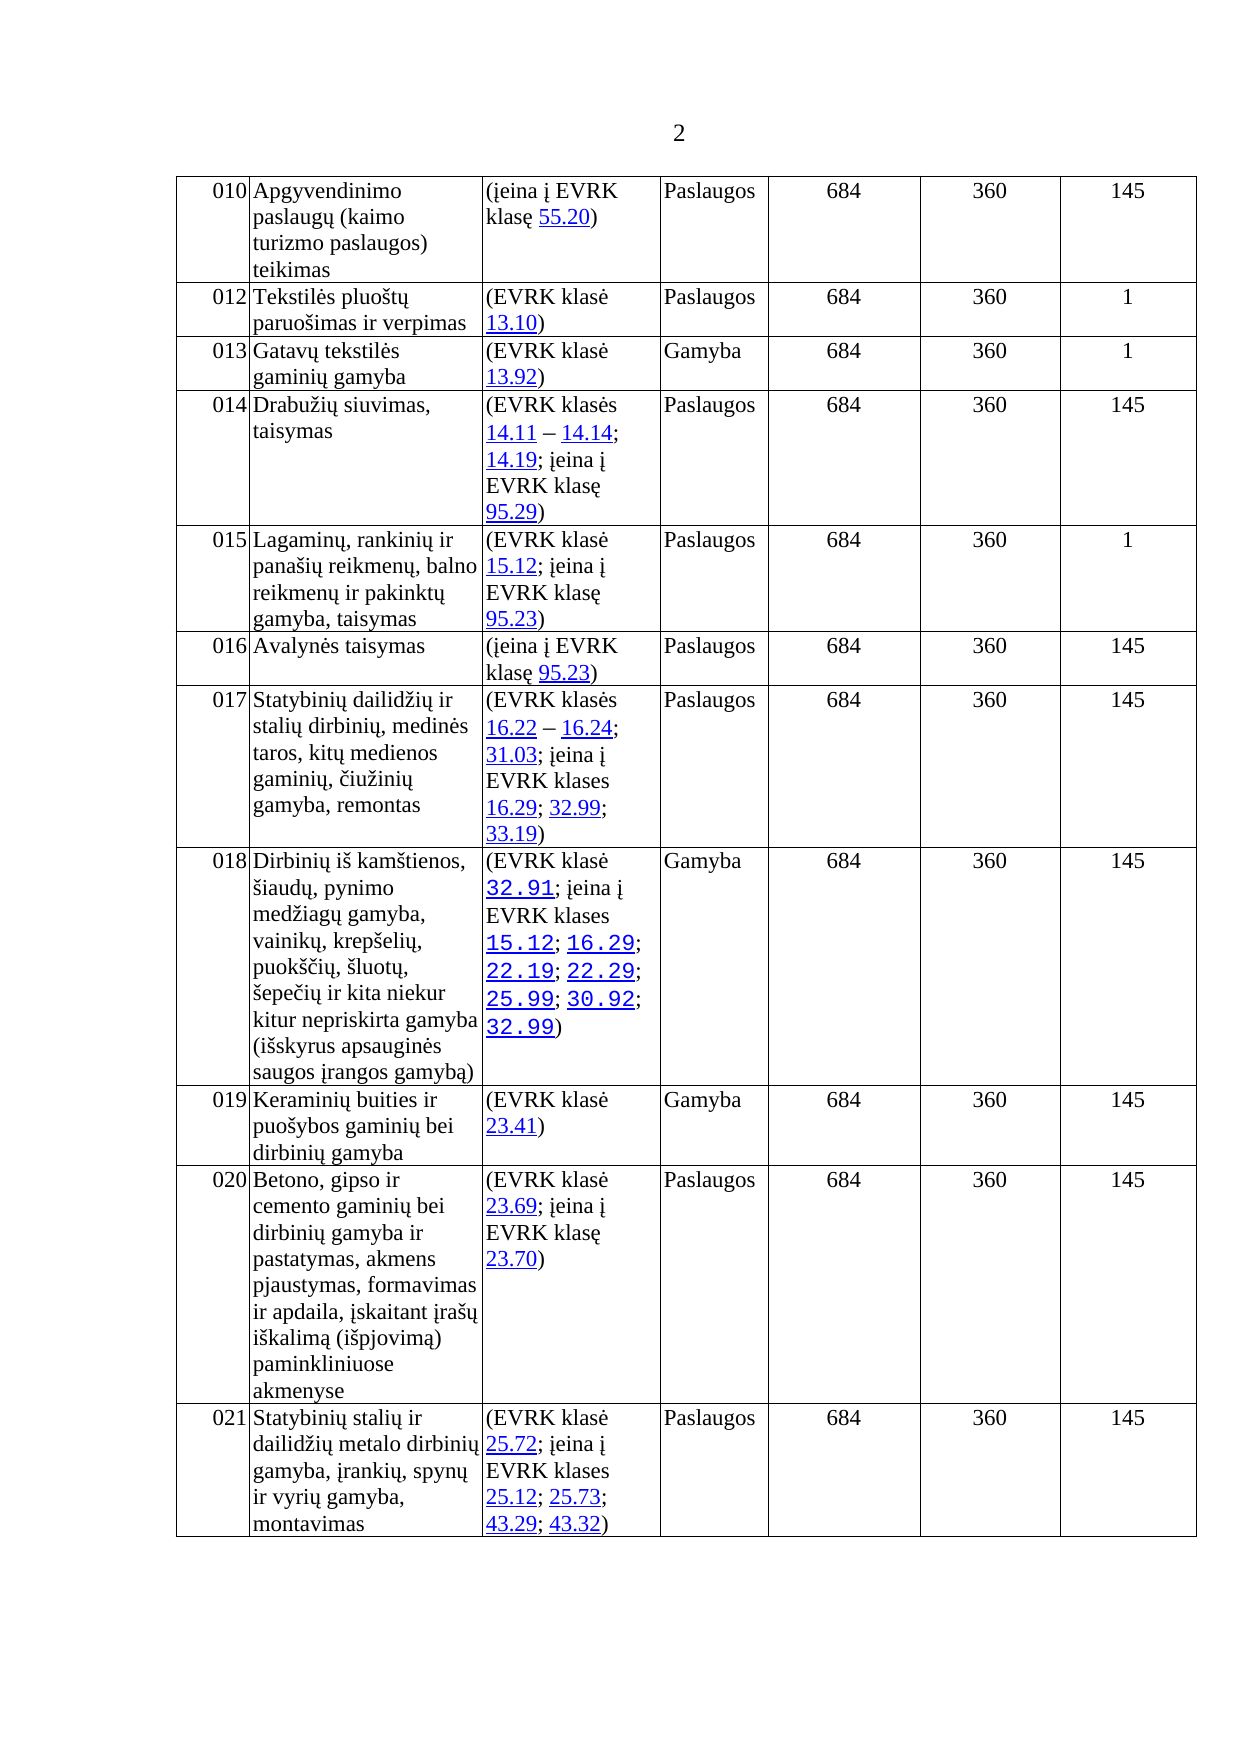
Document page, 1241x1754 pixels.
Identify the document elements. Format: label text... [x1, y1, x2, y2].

table_cell Tekstilės pluoštų paruošimas ir verpimas [250, 283, 482, 336]
table_cell 012 [177, 283, 249, 336]
table_cell (EVRK klasė 23.69; įeina į EVRK klasę 23.70) [483, 1166, 660, 1403]
table_cell 145 [1061, 686, 1196, 847]
table_cell 684 [769, 526, 920, 631]
table_cell 019 [177, 1086, 249, 1165]
table_cell Avalynės taisymas [250, 632, 482, 685]
table_cell 360 [921, 848, 1060, 1085]
table_cell Gamyba [661, 337, 768, 389]
table_cell 360 [921, 391, 1060, 525]
table_cell 684 [769, 283, 920, 336]
table_cell 013 [177, 337, 249, 389]
table_cell Paslaugos [661, 283, 768, 336]
table_cell Gamyba [661, 848, 768, 1085]
table_cell 1 [1061, 283, 1196, 336]
table_cell 360 [921, 632, 1060, 685]
table_cell Paslaugos [661, 177, 768, 282]
table_cell Dirbinių iš kamštienos, šiaudų, pynimo medžiagų gamyba, vainikų, krepšelių, puokščių, šluotų, šepečių ir kita niekur kitur nepriskirta gamyba (išskyrus apsauginės saugos įrangos gamybą) [250, 848, 482, 1085]
table_cell 684 [769, 632, 920, 685]
table_cell (EVRK klasės 16.22 – 16.24; 31.03; įeina į EVRK klases 16.29; 32.99; 33.19) [483, 686, 660, 847]
table_cell 360 [921, 1086, 1060, 1165]
table_cell Paslaugos [661, 1404, 768, 1536]
table_cell Gatavų tekstilės gaminių gamyba [250, 337, 482, 389]
table_cell 360 [921, 337, 1060, 389]
table_cell Keraminių buities ir puošybos gaminių bei dirbinių gamyba [250, 1086, 482, 1165]
table_cell 684 [769, 1086, 920, 1165]
table_cell 145 [1061, 1086, 1196, 1165]
table_cell 684 [769, 848, 920, 1085]
table_cell 145 [1061, 1166, 1196, 1403]
table_cell 014 [177, 391, 249, 525]
table_cell Statybinių dailidžių ir stalių dirbinių, medinės taros, kitų medienos gaminių, čiužinių gamyba, remontas [250, 686, 482, 847]
table_cell Apgyvendinimo paslaugų (kaimo turizmo paslaugos) teikimas [250, 177, 482, 282]
table_cell (EVRK klasė 32.91; įeina į EVRK klases 15.12; 16.29; 22.19; 22.29; 25.99; 30.92; 32.99) [483, 848, 660, 1085]
table_cell Statybinių stalių ir dailidžių metalo dirbinių gamyba, įrankių, spynų ir vyrių gamyba, montavimas [250, 1404, 482, 1536]
table_cell 145 [1061, 177, 1196, 282]
table_cell 1 [1061, 526, 1196, 631]
table_cell 684 [769, 391, 920, 525]
table_cell 145 [1061, 391, 1196, 525]
table_cell (EVRK klasė 23.41) [483, 1086, 660, 1165]
table_cell (įeina į EVRK klasę 55.20) [483, 177, 660, 282]
table_cell (EVRK klasė 13.92) [483, 337, 660, 389]
table_cell Gamyba [661, 1086, 768, 1165]
table_cell Lagaminų, rankinių ir panašių reikmenų, balno reikmenų ir pakinktų gamyba, taisymas [250, 526, 482, 631]
table_cell 360 [921, 526, 1060, 631]
table_cell (EVRK klasė 15.12; įeina į EVRK klasę 95.23) [483, 526, 660, 631]
table_cell 020 [177, 1166, 249, 1403]
table_cell Paslaugos [661, 632, 768, 685]
table_cell 017 [177, 686, 249, 847]
table_cell 010 [177, 177, 249, 282]
table_cell 684 [769, 686, 920, 847]
table_cell 016 [177, 632, 249, 685]
table_cell 360 [921, 1404, 1060, 1536]
table_cell 684 [769, 1404, 920, 1536]
table_cell 145 [1061, 632, 1196, 685]
table_cell (EVRK klasė 25.72; įeina į EVRK klases 25.12; 25.73; 43.29; 43.32) [483, 1404, 660, 1536]
table_cell (EVRK klasė 13.10) [483, 283, 660, 336]
table_cell 360 [921, 283, 1060, 336]
table_cell Paslaugos [661, 391, 768, 525]
table_cell 684 [769, 177, 920, 282]
table_cell Paslaugos [661, 1166, 768, 1403]
table_cell 684 [769, 337, 920, 389]
table_cell Drabužių siuvimas, taisymas [250, 391, 482, 525]
table_cell 360 [921, 686, 1060, 847]
table_cell Betono, gipso ir cemento gaminių bei dirbinių gamyba ir pastatymas, akmens pjaustymas, formavimas ir apdaila, įskaitant įrašų iškalimą (išpjovimą) paminkliniuose akmenyse [250, 1166, 482, 1403]
table_cell 021 [177, 1404, 249, 1536]
table_cell (įeina į EVRK klasę 95.23) [483, 632, 660, 685]
table_cell 360 [921, 1166, 1060, 1403]
table_cell 1 [1061, 337, 1196, 389]
table_cell 145 [1061, 848, 1196, 1085]
table_cell (EVRK klasės 14.11 – 14.14; 14.19; įeina į EVRK klasę 95.29) [483, 391, 660, 525]
table_cell 360 [921, 177, 1060, 282]
table_cell Paslaugos [661, 526, 768, 631]
table_cell 015 [177, 526, 249, 631]
table_cell 684 [769, 1166, 920, 1403]
table_cell 018 [177, 848, 249, 1085]
table_cell 145 [1061, 1404, 1196, 1536]
table_cell Paslaugos [661, 686, 768, 847]
